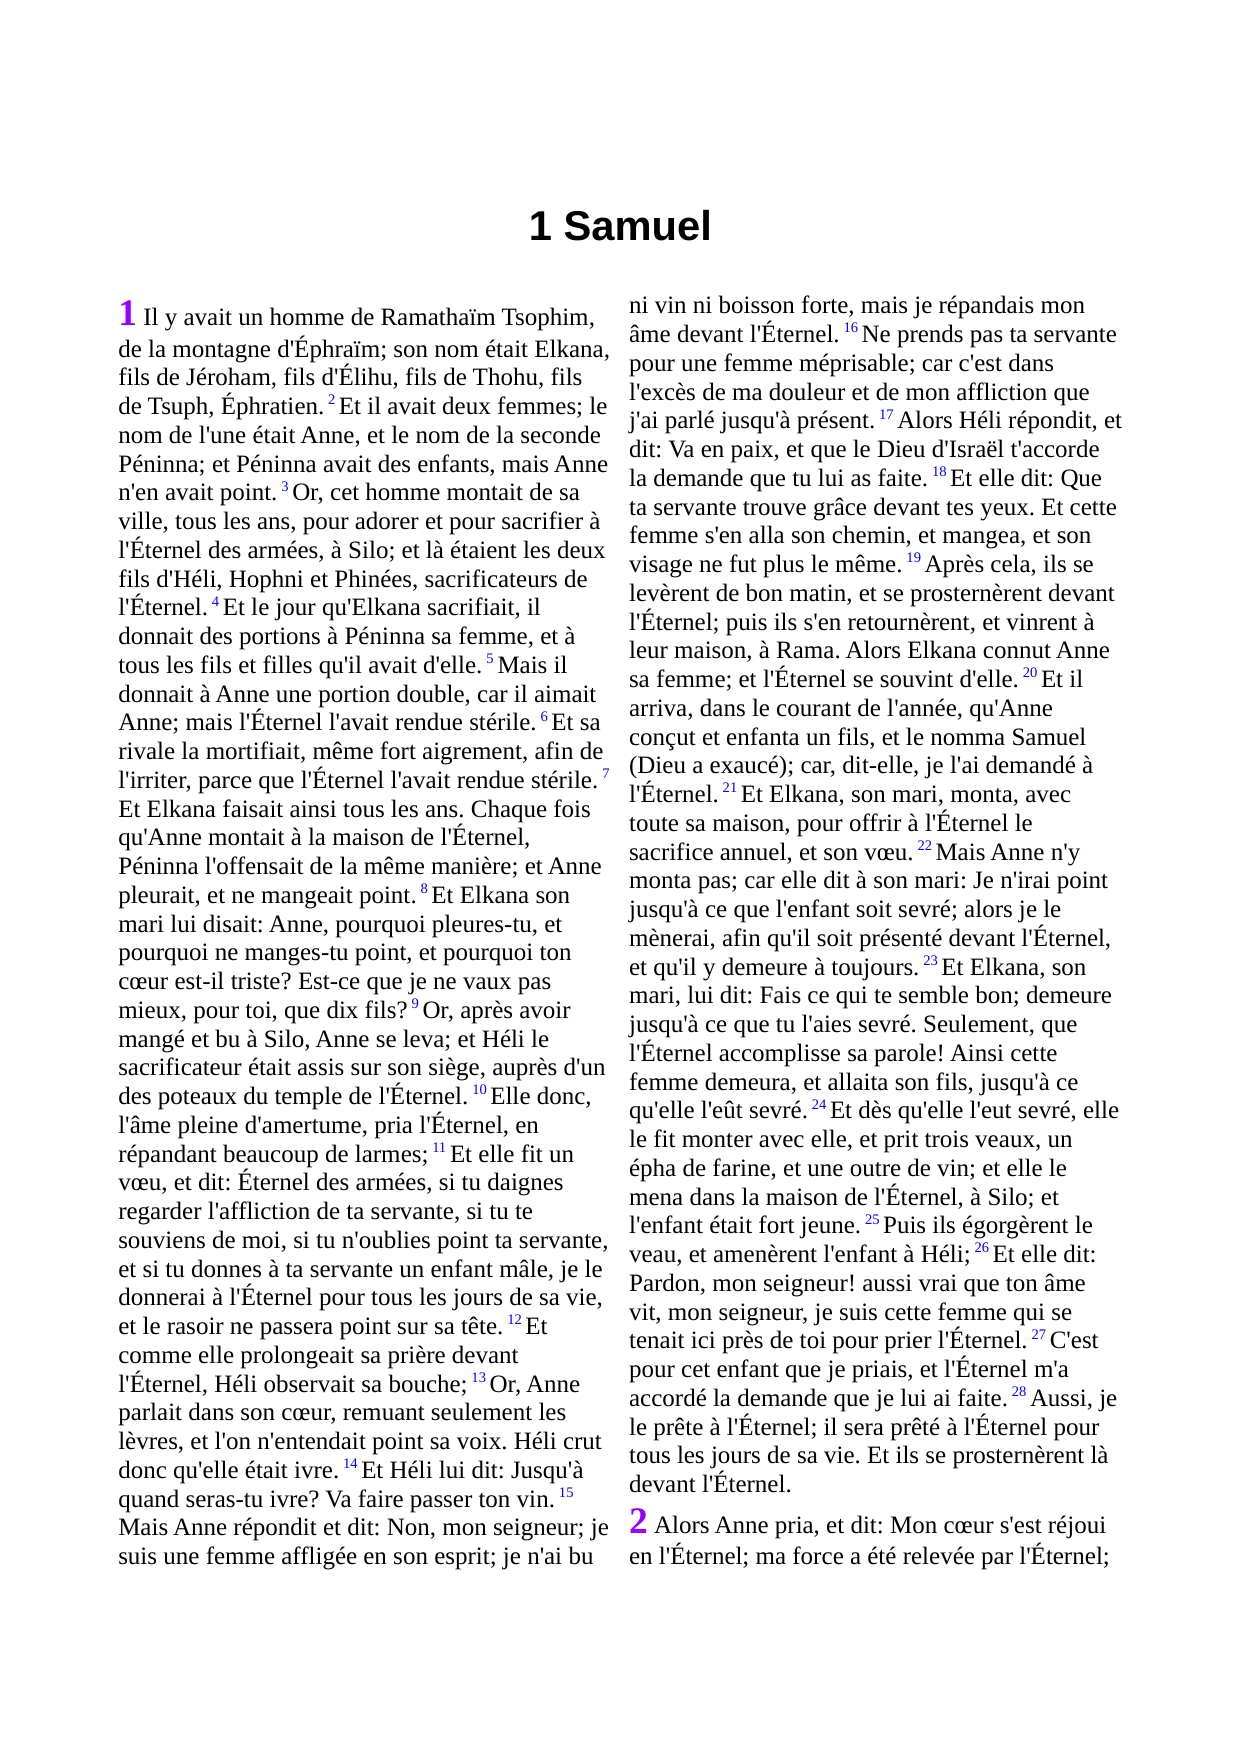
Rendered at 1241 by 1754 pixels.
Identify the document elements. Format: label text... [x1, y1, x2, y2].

title 1 Samuel [118, 201, 1122, 249]
text 1 Il y avait un homme de Ramathaïm Tsophim, de la montagne d'Éphraïm; son nom était Elkana, fils de Jéroham, fils d'Élihu, fils de Thohu, fils de Tsuph, Éphratien. 2 Et il avait deux femmes; le nom de l'une était Anne, et le nom de la seconde Péninna; et Péninna avait des enfants, mais Anne n'en avait point. 3 Or, cet homme montait de sa ville, tous les ans, pour adorer et pour sacrifier à l'Éternel des armées, à Silo; et là étaient les deux fils d'Héli, Hophni et Phinées, sacrificateurs de l'Éternel. 4 Et le jour qu'Elkana sacrifiait, il donnait des portions à Péninna sa femme, et à tous les fils et filles qu'il avait d'elle. 5 Mais il donnait à Anne une portion double, car il aimait Anne; mais l'Éternel l'avait rendue stérile. 6 Et sa rivale la mortifiait, même fort aigrement, afin de l'irriter, parce que l'Éternel l'avait rendue stérile. 7 Et Elkana faisait ainsi tous les ans. Chaque fois qu'Anne montait à la maison de l'Éternel, Péninna l'offensait de la même manière; et Anne pleurait, et ne mangeait point. 8 Et Elkana son mari lui disait: Anne, pourquoi pleures-tu, et pourquoi ne manges-tu point, et pourquoi ton cœur est-il triste? Est-ce que je ne vaux pas mieux, pour toi, que dix fils? 9 Or, après avoir mangé et bu à Silo, Anne se leva; et Héli le sacrificateur était assis sur son siège, auprès d'un des poteaux du temple de l'Éternel. 10 Elle donc, l'âme pleine d'amertume, pria l'Éternel, en répandant beaucoup de larmes; 11 Et elle fit un vœu, et dit: Éternel des armées, si tu daignes regarder l'affliction de ta servante, si tu te souviens de moi, si tu n'oublies point ta servante, et si tu donnes à ta servante un enfant mâle, je le donnerai à l'Éternel pour tous les jours de sa vie, et le rasoir ne passera point sur sa tête. 12 Et comme elle prolongeait sa prière devant l'Éternel, Héli observait sa bouche; 13 Or, Anne parlait dans son cœur, remuant seulement les lèvres, et l'on n'entendait point sa voix. Héli crut donc qu'elle était ivre. 14 Et Héli lui dit: Jusqu'à quand seras-tu ivre? Va faire passer ton vin. 15 Mais Anne répondit et dit: Non, mon seigneur; je suis une femme affligée en son esprit; je n'ai bu [118, 291, 611, 1570]
text 2 Alors Anne pria, et dit: Mon cœur s'est réjoui en l'Éternel; ma force a été relevée par l'Éternel; [629, 1498, 1122, 1570]
text ni vin ni boisson forte, mais je répandais mon âme devant l'Éternel. 16 Ne prends pas ta servante pour une femme méprisable; car c'est dans l'excès de ma douleur et de mon affliction que j'ai parlé jusqu'à présent. 17 Alors Héli répondit, et dit: Va en paix, et que le Dieu d'Israël t'accorde la demande que tu lui as faite. 18 Et elle dit: Que ta servante trouve grâce devant tes yeux. Et cette femme s'en alla son chemin, et mangea, et son visage ne fut plus le même. 19 Après cela, ils se levèrent de bon matin, et se prosternèrent devant l'Éternel; puis ils s'en retournèrent, et vinrent à leur maison, à Rama. Alors Elkana connut Anne sa femme; et l'Éternel se souvint d'elle. 20 Et il arriva, dans le courant de l'année, qu'Anne conçut et enfanta un fils, et le nomma Samuel (Dieu a exaucé); car, dit-elle, je l'ai demandé à l'Éternel. 21 Et Elkana, son mari, monta, avec toute sa maison, pour offrir à l'Éternel le sacrifice annuel, et son vœu. 22 Mais Anne n'y monta pas; car elle dit à son mari: Je n'irai point jusqu'à ce que l'enfant soit sevré; alors je le mènerai, afin qu'il soit présenté devant l'Éternel, et qu'il y demeure à toujours. 23 Et Elkana, son mari, lui dit: Fais ce qui te semble bon; demeure jusqu'à ce que tu l'aies sevré. Seulement, que l'Éternel accomplisse sa parole! Ainsi cette femme demeura, et allaita son fils, jusqu'à ce qu'elle l'eût sevré. 24 Et dès qu'elle l'eut sevré, elle le fit monter avec elle, et prit trois veaux, un épha de farine, et une outre de vin; et elle le mena dans la maison de l'Éternel, à Silo; et l'enfant était fort jeune. 25 Puis ils égorgèrent le veau, et amenèrent l'enfant à Héli; 26 Et elle dit: Pardon, mon seigneur! aussi vrai que ton âme vit, mon seigneur, je suis cette femme qui se tenait ici près de toi pour prier l'Éternel. 27 C'est pour cet enfant que je priais, et l'Éternel m'a accordé la demande que je lui ai faite. 28 Aussi, je le prête à l'Éternel; il sera prêté à l'Éternel pour tous les jours de sa vie. Et ils se prosternèrent là devant l'Éternel. [629, 291, 1122, 1498]
